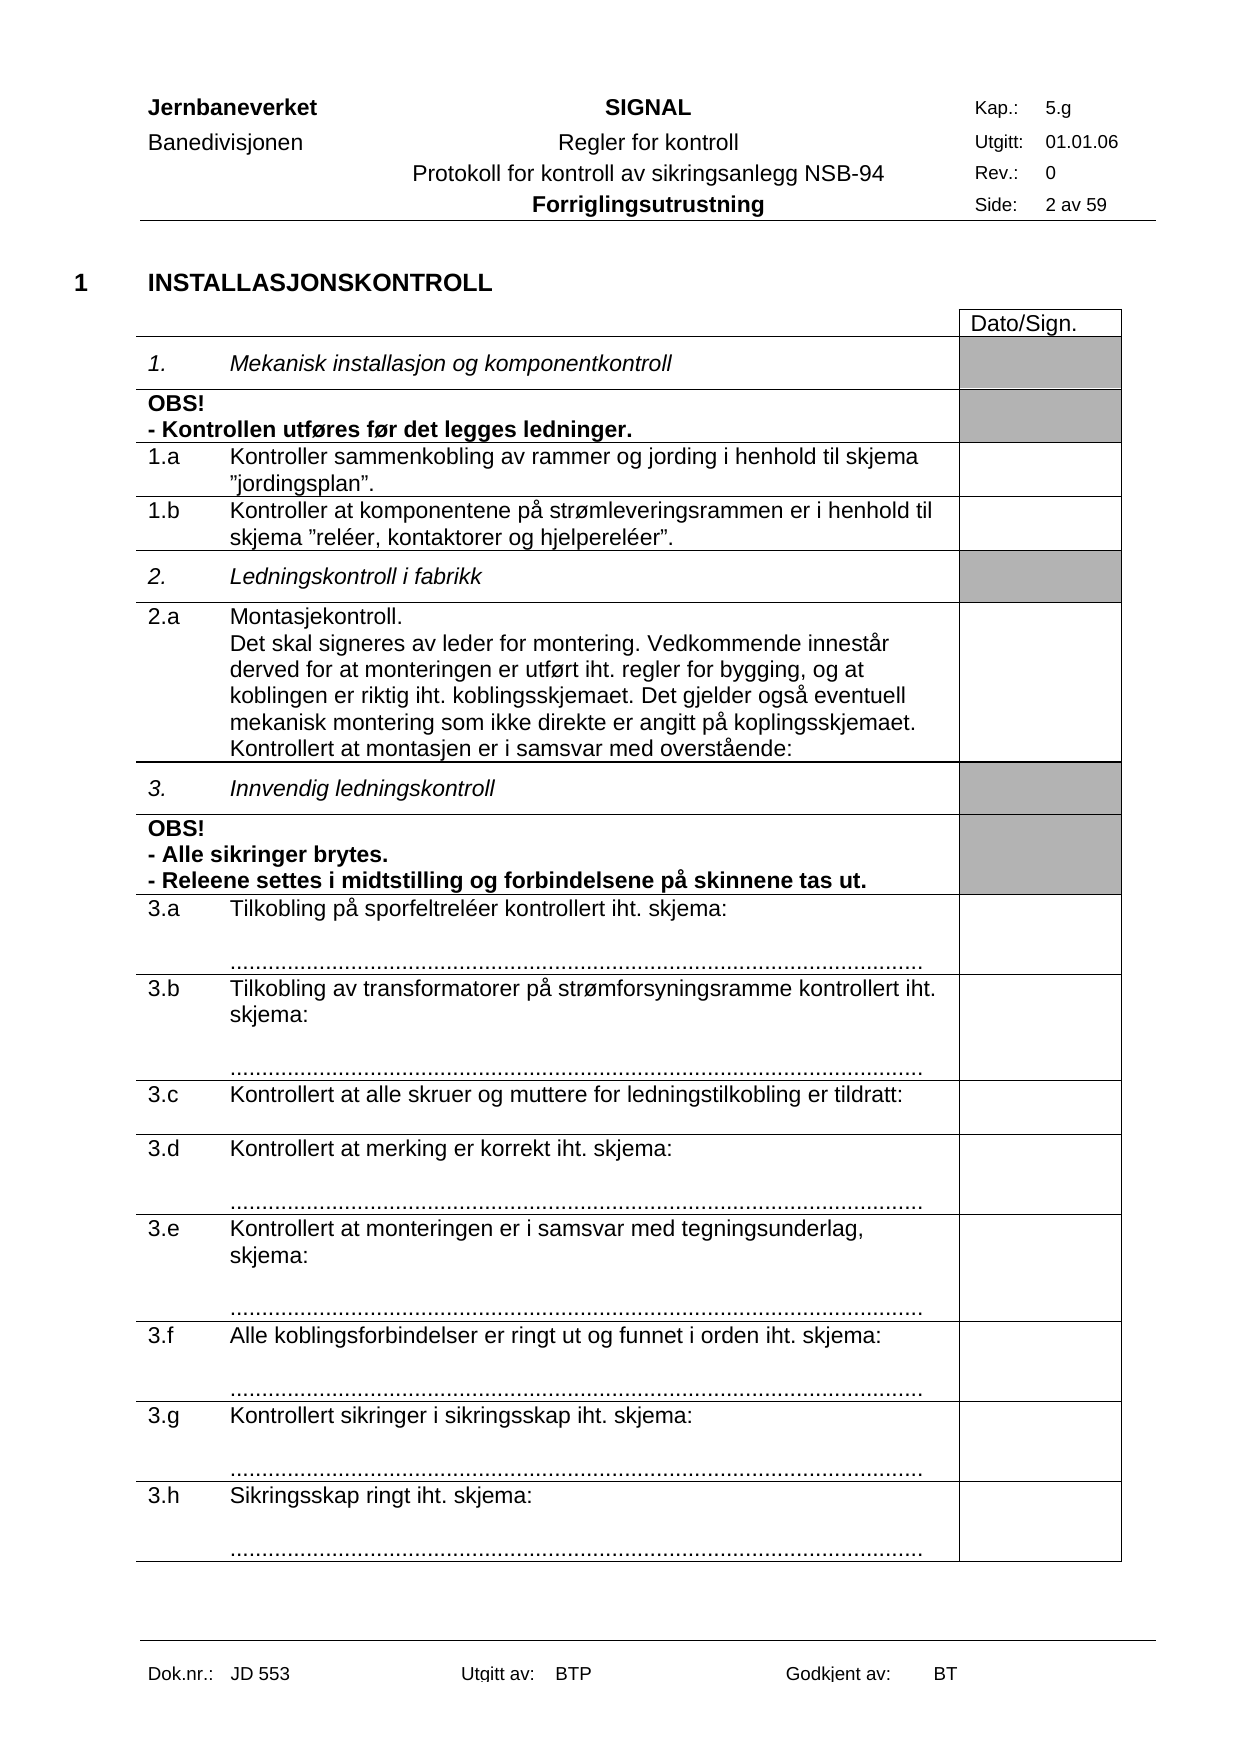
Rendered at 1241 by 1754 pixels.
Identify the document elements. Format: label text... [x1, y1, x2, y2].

table_cell Kontroller at komponentene på strømleveringsrammen er i henhold til skjema ”reléer, kontaktorer og hjelpereléer”. [218, 497, 959, 550]
table_cell 3.a [136, 895, 218, 974]
table_cell 3.d [136, 1135, 218, 1214]
table_cell Kontrollert at monteringen er i samsvar med tegningsunderlag, skjema: ............................................................................................................. [218, 1215, 959, 1321]
table_cell [960, 1482, 1121, 1561]
table_cell OBS! - Alle sikringer brytes. - Releene settes i midtstilling og forbindelsene på skinnene tas ut. [136, 815, 959, 894]
table_cell 1.a [136, 443, 218, 496]
subtitle INSTALLASJONSKONTROLL [74, 267, 1152, 296]
table_cell [960, 337, 1121, 388]
table_cell Kontrollert at merking er korrekt iht. skjema: ............................................................................................................. [218, 1135, 959, 1214]
table_cell 3.f [136, 1322, 218, 1401]
table_cell 3.c [136, 1081, 218, 1134]
table_cell 1. [136, 337, 218, 388]
table_cell [960, 551, 1121, 602]
table_cell Alle koblingsforbindelser er ringt ut og funnet i orden iht. skjema: ............................................................................................................. [218, 1322, 959, 1401]
table_cell Ledningskontroll i fabrikk [218, 551, 959, 602]
table_cell 2. [136, 551, 218, 602]
table_cell Sikringsskap ringt iht. skjema: ............................................................................................................. [218, 1482, 959, 1561]
table_cell [960, 763, 1121, 814]
table_header Dato/Sign. [960, 310, 1121, 336]
table_header [218, 309, 959, 336]
table_cell [960, 1135, 1121, 1214]
table_cell [960, 1215, 1121, 1321]
table_cell [960, 603, 1121, 761]
table_cell 3.e [136, 1215, 218, 1321]
table_cell Kontrollert sikringer i sikringsskap iht. skjema: ............................................................................................................. [218, 1402, 959, 1481]
table_cell 3.g [136, 1402, 218, 1481]
table_cell Kontrollert at alle skruer og muttere for ledningstilkobling er tildratt: [218, 1081, 959, 1134]
table_cell Tilkobling på sporfeltreléer kontrollert iht. skjema: ............................................................................................................. [218, 895, 959, 974]
table_cell OBS! - Kontrollen utføres før det legges ledninger. [136, 390, 959, 442]
table_cell [960, 1402, 1121, 1481]
table_cell 3.b [136, 975, 218, 1080]
table_cell [960, 815, 1121, 894]
table_cell 2.a [136, 603, 218, 761]
table_cell [960, 443, 1121, 496]
table_header [136, 309, 218, 336]
table_cell Montasjekontroll. Det skal signeres av leder for montering. Vedkommende innestår derved for at monteringen er utført iht. regler for bygging, og at koblingen er riktig iht. koblingsskjemaet. Det gjelder også eventuell mekanisk montering som ikke direkte er angitt på koplingsskjemaet. Kontrollert at montasjen er i samsvar med overstående: [218, 603, 959, 761]
table_cell Mekanisk installasjon og komponentkontroll [218, 337, 959, 388]
table_cell [960, 390, 1121, 442]
table_cell 3. [136, 763, 218, 814]
table_cell 3.h [136, 1482, 218, 1561]
table_cell Kontroller sammenkobling av rammer og jording i henhold til skjema ”jordingsplan”. [218, 443, 959, 496]
table_cell [960, 497, 1121, 550]
table_cell Innvendig ledningskontroll [218, 763, 959, 814]
table_cell [960, 975, 1121, 1080]
table_cell [960, 1081, 1121, 1134]
table_cell [960, 895, 1121, 974]
table_cell [960, 1322, 1121, 1401]
table_cell 1.b [136, 497, 218, 550]
table_cell Tilkobling av transformatorer på strømforsyningsramme kontrollert iht. skjema: ............................................................................................................. [218, 975, 959, 1080]
